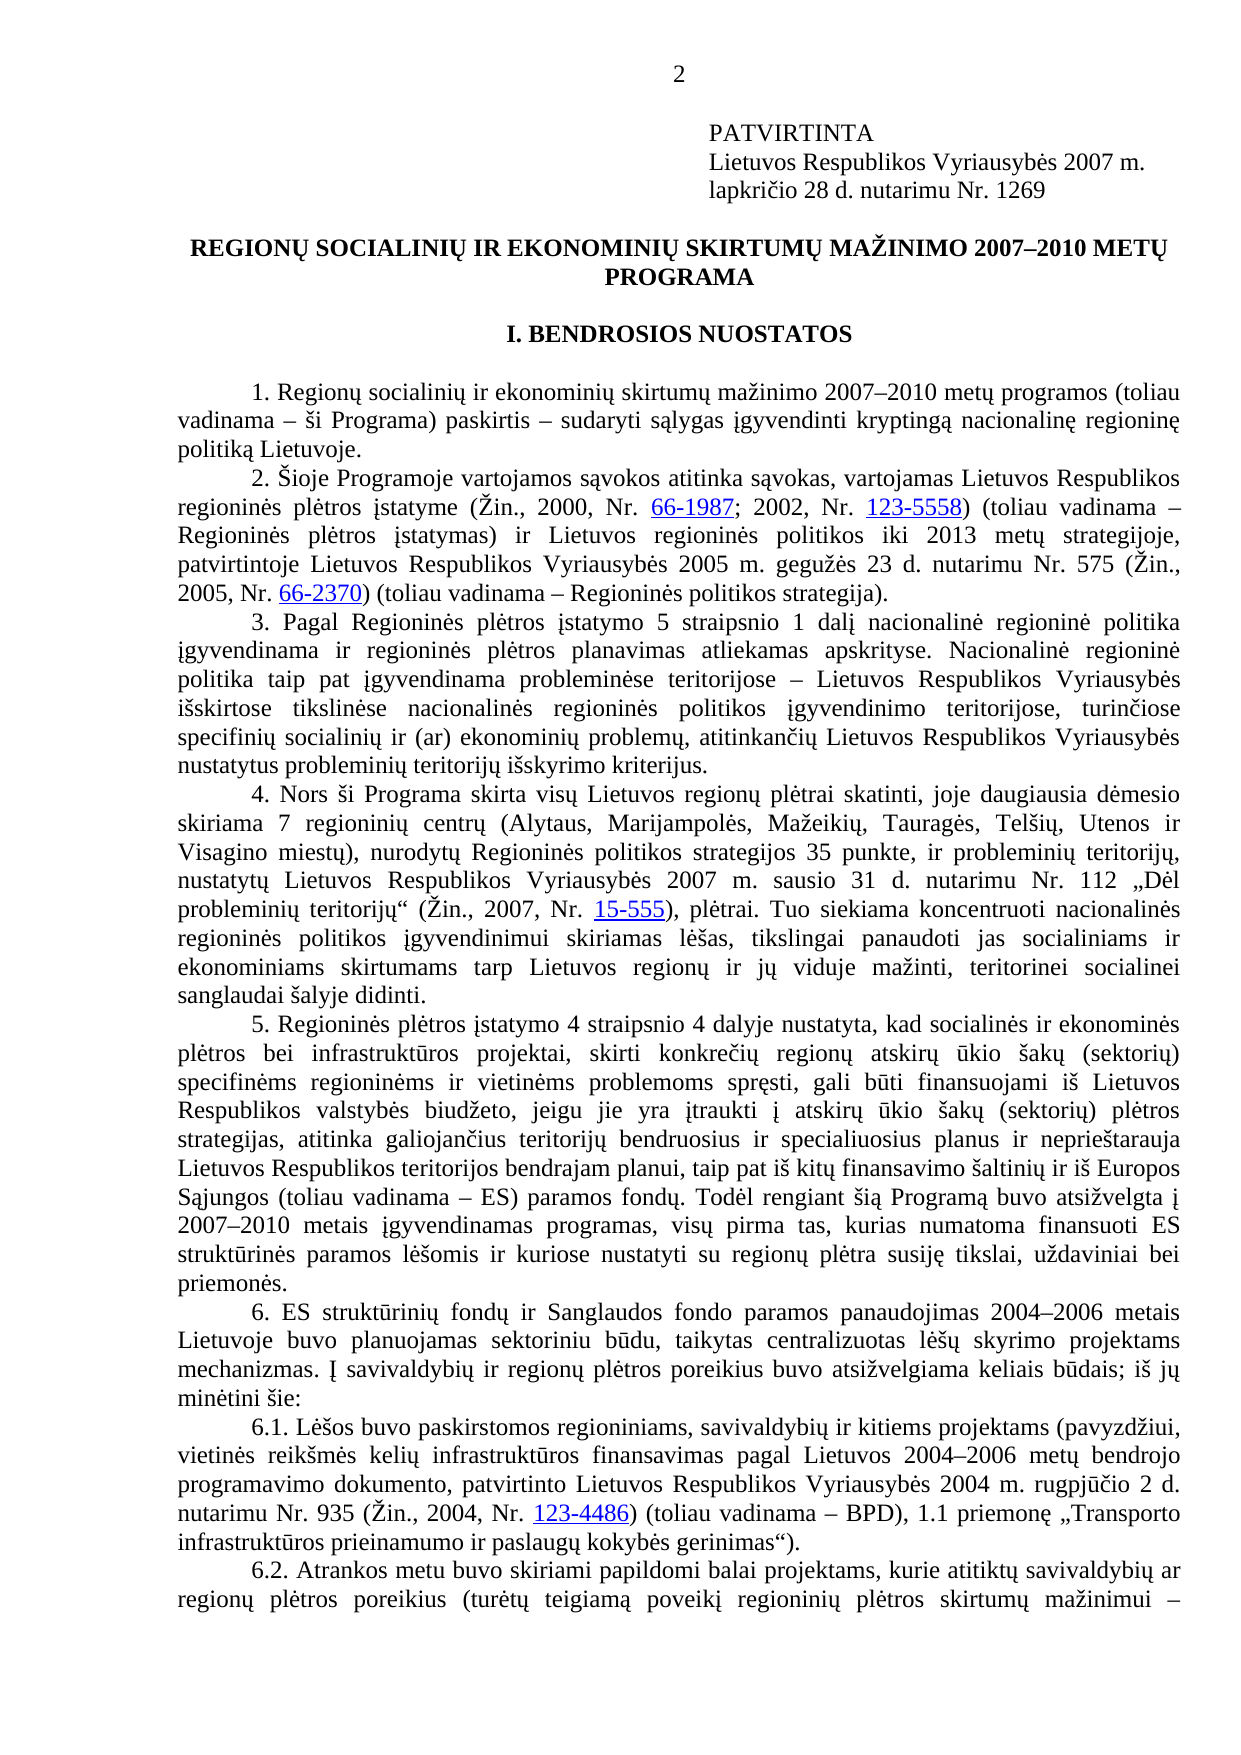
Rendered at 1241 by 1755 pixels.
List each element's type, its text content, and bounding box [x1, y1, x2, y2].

text 3. Pagal Regioninės plėtros įstatymo 5 straipsnio 1 dalį nacionalinė regioninė politika įgyvendinama ir regioninės plėtros planavimas atliekamas apskrityse. Nacionalinė regioninė politika taip pat įgyvendinama probleminėse teritorijose – Lietuvos Respublikos Vyriausybės išskirtose tikslinėse nacionalinės regioninės politikos įgyvendinimo teritorijose, turinčiose specifinių socialinių ir (ar) ekonominių problemų, atitinkančių Lietuvos Respublikos Vyriausybės nustatytus probleminių teritorijų išskyrimo kriterijus. [177, 607, 1181, 779]
text 6. ES struktūrinių fondų ir Sanglaudos fondo paramos panaudojimas 2004–2006 metais Lietuvoje buvo planuojamas sektoriniu būdu, taikytas centralizuotas lėšų skyrimo projektams mechanizmas. Į savivaldybių ir regionų plėtros poreikius buvo atsižvelgiama keliais būdais; iš jų minėtini šie: [177, 1297, 1181, 1412]
text lapkričio 28 d. nutarimu Nr. 1269 [177, 176, 1181, 204]
text 5. Regioninės plėtros įstatymo 4 straipsnio 4 dalyje nustatyta, kad socialinės ir ekonominės plėtros bei infrastruktūros projektai, skirti konkrečių regionų atskirų ūkio šakų (sektorių) specifinėms regioninėms ir vietinėms problemoms spręsti, gali būti finansuojami iš Lietuvos Respublikos valstybės biudžeto, jeigu jie yra įtraukti į atskirų ūkio šakų (sektorių) plėtros strategijas, atitinka galiojančius teritorijų bendruosius ir specialiuosius planus ir neprieštarauja Lietuvos Respublikos teritorijos bendrajam planui, taip pat iš kitų finansavimo šaltinių ir iš Europos Sąjungos (toliau vadinama – ES) paramos fondų. Todėl rengiant šią Programą buvo atsižvelgta į 2007–2010 metais įgyvendinamas programas, visų pirma tas, kurias numatoma finansuoti ES struktūrinės paramos lėšomis ir kuriose nustatyti su regionų plėtra susiję tikslai, uždaviniai bei priemonės. [177, 1009, 1181, 1297]
text Lietuvos Respublikos Vyriausybės 2007 m. [177, 147, 1181, 176]
text 1. Regionų socialinių ir ekonominių skirtumų mažinimo 2007–2010 metų programos (toliau vadinama – ši Programa) paskirtis – sudaryti sąlygas įgyvendinti kryptingą nacionalinę regioninę politiką Lietuvoje. [177, 377, 1181, 463]
text 6.2. Atrankos metu buvo skiriami papildomi balai projektams, kurie atitiktų savivaldybių ar regionų plėtros poreikius (turėtų teigiamą poveikį regioninių plėtros skirtumų mažinimui – [177, 1556, 1181, 1613]
text 4. Nors ši Programa skirta visų Lietuvos regionų plėtrai skatinti, joje daugiausia dėmesio skiriama 7 regioninių centrų (Alytaus, Marijampolės, Mažeikių, Tauragės, Telšių, Utenos ir Visagino miestų), nurodytų Regioninės politikos strategijos 35 punkte, ir probleminių teritorijų, nustatytų Lietuvos Respublikos Vyriausybės 2007 m. sausio 31 d. nutarimu Nr. 112 „Dėl probleminių teritorijų“ (Žin., 2007, Nr. 15-555), plėtrai. Tuo siekiama koncentruoti nacionalinės regioninės politikos įgyvendinimui skiriamas lėšas, tikslingai panaudoti jas socialiniams ir ekonominiams skirtumams tarp Lietuvos regionų ir jų viduje mažinti, teritorinei socialinei sanglaudai šalyje didinti. [177, 779, 1181, 1009]
text Regionų socialinių ir ekonominių skirtumų mažinimo 2007–2010 METŲ PROGRAMA [177, 233, 1181, 291]
text I. BENDROSIOS NUOSTATOS [177, 319, 1181, 348]
text 6.1. Lėšos buvo paskirstomos regioniniams, savivaldybių ir kitiems projektams (pavyzdžiui, vietinės reikšmės kelių infrastruktūros finansavimas pagal Lietuvos 2004–2006 metų bendrojo programavimo dokumento, patvirtinto Lietuvos Respublikos Vyriausybės 2004 m. rugpjūčio 2 d. nutarimu Nr. 935 (Žin., 2004, Nr. 123-4486) (toliau vadinama – BPD), 1.1 priemonę „Transporto infrastruktūros prieinamumo ir paslaugų kokybės gerinimas“). [177, 1412, 1181, 1556]
text 2. Šioje Programoje vartojamos sąvokos atitinka sąvokas, vartojamas Lietuvos Respublikos regioninės plėtros įstatyme (Žin., 2000, Nr. 66-1987; 2002, Nr. 123-5558) (toliau vadinama – Regioninės plėtros įstatymas) ir Lietuvos regioninės politikos iki 2013 metų strategijoje, patvirtintoje Lietuvos Respublikos Vyriausybės 2005 m. gegužės 23 d. nutarimu Nr. 575 (Žin., 2005, Nr. 66-2370) (toliau vadinama – Regioninės politikos strategija). [177, 463, 1181, 607]
text Patvirtinta [177, 118, 1181, 147]
